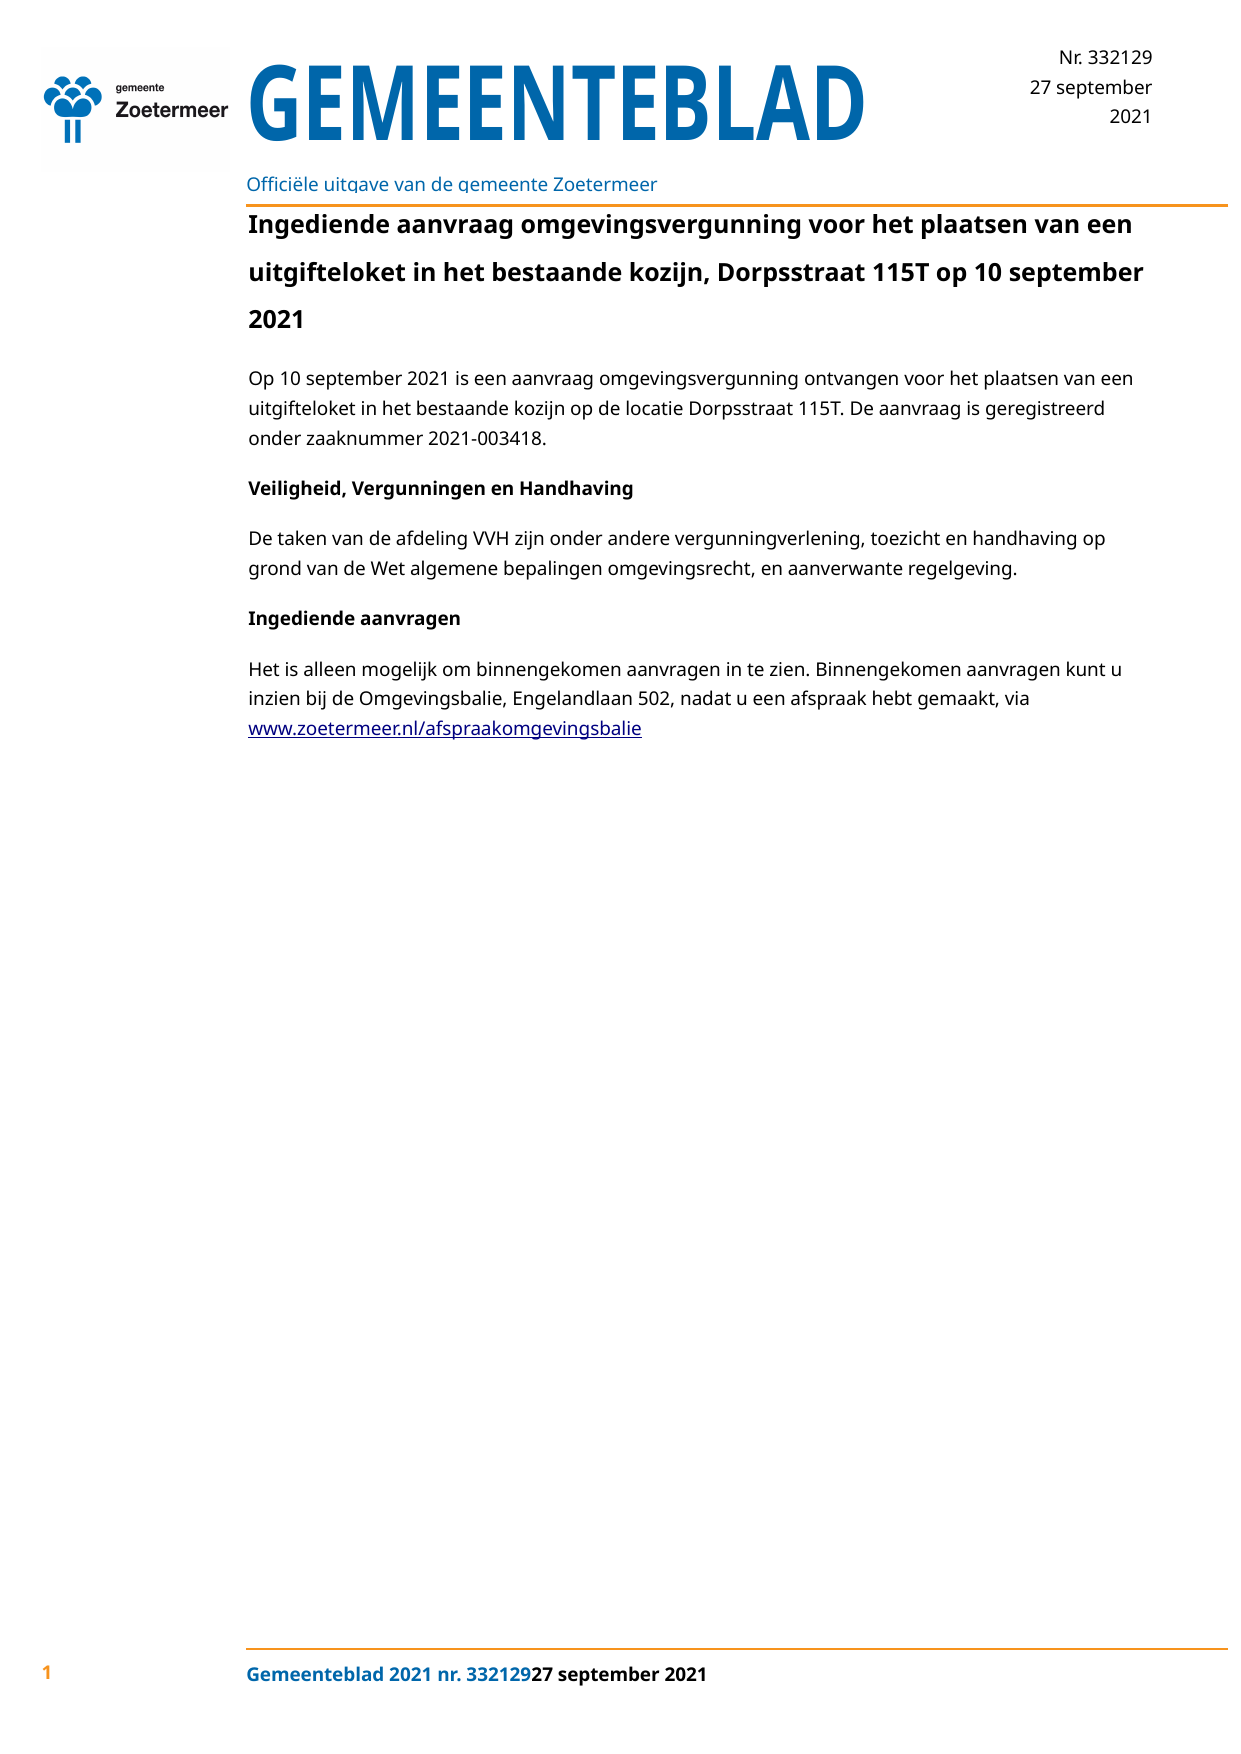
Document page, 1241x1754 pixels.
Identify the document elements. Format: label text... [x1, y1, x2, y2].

text Het is alleen mogelijk om binnengekomen aanvragen in te zien. Binnengekomen aanvragen kunt u inzien bij de Omgevingsbalie, Engelandlaan 502, nadat u een afspraak hebt gemaakt, via www.zoetermeer.nl/afspraakomgevingsbalie [248, 656, 1152, 741]
text Ingediende aanvraag omgevingsvergunning voor het plaatsen van een uitgifteloket in het bestaande kozijn, Dorpsstraat 115T op 10 september 2021 [248, 207, 1152, 336]
text Ingediende aanvragen [248, 606, 1152, 631]
text De taken van de afdeling VVH zijn onder andere vergunningverlening, toezicht en handhaving op grond van de Wet algemene bepalingen omgevingsrecht, en aanverwante regelgeving. [248, 526, 1152, 581]
picture [41, 47, 231, 172]
text Op 10 september 2021 is een aanvraag omgevingsvergunning ontvangen voor het plaatsen van een uitgifteloket in het bestaande kozijn op de locatie Dorpsstraat 115T. De aanvraag is geregistreerd onder zaaknummer 2021-003418. [248, 366, 1152, 450]
text Veiligheid, Vergunningen en Handhaving [248, 475, 1152, 501]
